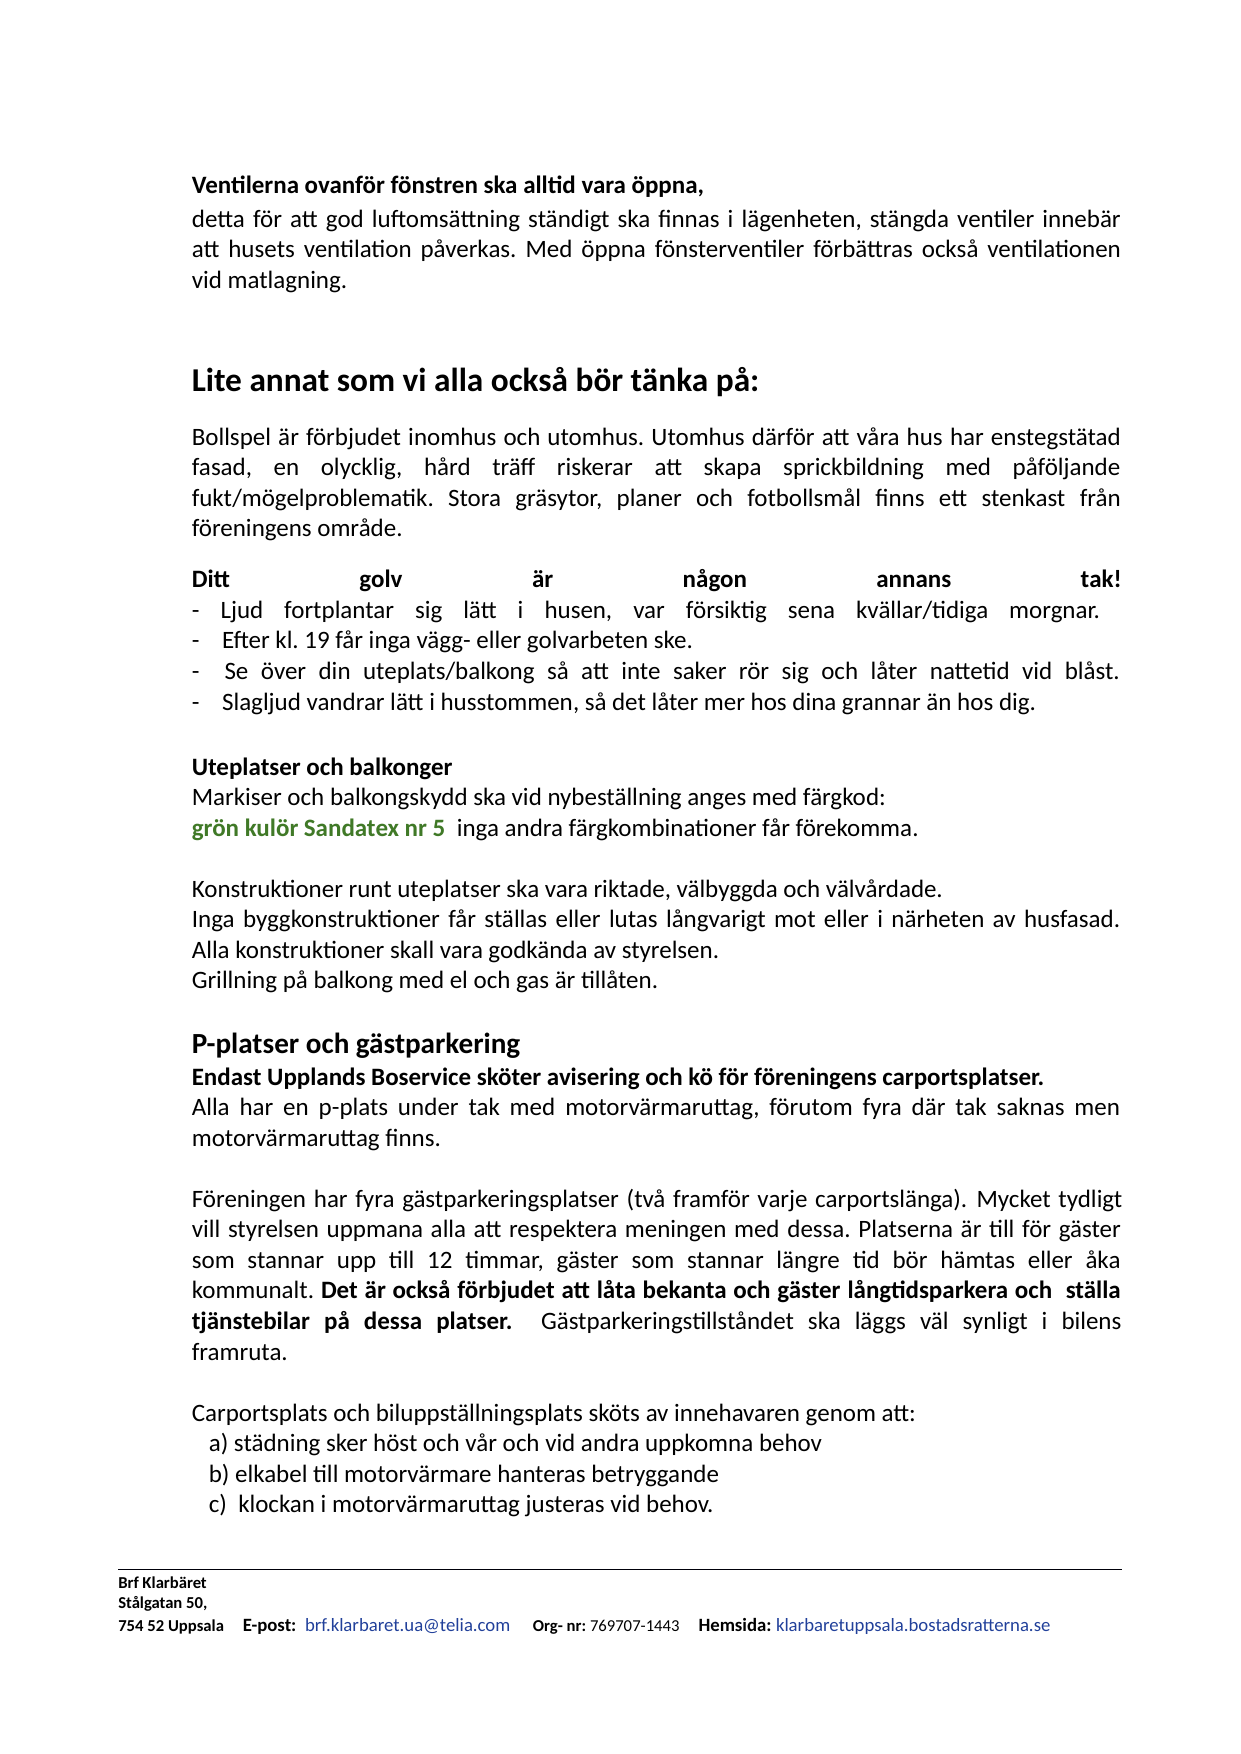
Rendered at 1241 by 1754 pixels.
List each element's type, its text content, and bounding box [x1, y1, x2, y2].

text Ventilerna ovanför fönstren ska alltid vara öppna, [192, 169, 1122, 200]
text Lite annat som vi alla också bör tänka på: [192, 359, 1122, 400]
text grön kulör Sandatex nr 5 inga andra färgkombinationer får förekomma. [192, 812, 1122, 842]
text Bollspel är förbjudet inomhus och utomhus. Utomhus därför att våra hus har enstegstätad fasad, en olycklig, hård träff riskerar att skapa sprickbildning med påföljande fukt/mögelproblematik. Stora gräsytor, planer och fotbollsmål finns ett stenkast från föreningens område. [192, 421, 1122, 543]
text Föreningen har fyra gästparkeringsplatser (två framför varje carportslänga). Mycket tydligt vill styrelsen uppmana alla att respektera meningen med dessa. Platserna är till för gäster som stannar upp till 12 timmar, gäster som stannar längre tid bör hämtas eller åka kommunalt. Det är också förbjudet att låta bekanta och gäster långtidsparkera och ställa tjänstebilar på dessa platser. Gästparkeringstillståndet ska läggs väl synligt i bilens framruta. [192, 1183, 1122, 1366]
text a) städning sker höst och vår och vid andra uppkomna behov [192, 1427, 1122, 1458]
text c) klockan i motorvärmaruttag justeras vid behov. [192, 1488, 1122, 1519]
text Markiser och balkongskydd ska vid nybeställning anges med färgkod: [192, 781, 1122, 812]
text b) elkabel till motorvärmare hanteras betryggande [192, 1458, 1122, 1488]
text Inga byggkonstruktioner får ställas eller lutas långvarigt mot eller i närheten av husfasad. Alla konstruktioner skall vara godkända av styrelsen. [192, 903, 1122, 964]
text Konstruktioner runt uteplatser ska vara riktade, välbyggda och välvårdade. [192, 873, 1122, 903]
text Uteplatser och balkonger [192, 751, 1122, 781]
text Ditt golv är någon annans tak! - Ljud fortplantar sig lätt i husen, var försiktig sena kvällar/tidiga morgnar. - Efter kl. 19 får inga vägg- eller golvarbeten ske. [192, 564, 1122, 655]
text P-platser och gästparkering [192, 1025, 1122, 1061]
text - Se över din uteplats/balkong så att inte saker rör sig och låter nattetid vid blåst. - Slagljud vandrar lätt i husstommen, så det låter mer hos dina grannar än hos dig. [192, 655, 1122, 716]
text Carportsplats och biluppställningsplats sköts av innehavaren genom att: [192, 1397, 1122, 1427]
text Grillning på balkong med el och gas är tillåten. [192, 964, 1122, 995]
text Alla har en p-plats under tak med motorvärmaruttag, förutom fyra där tak saknas men motorvärmaruttag finns. [192, 1091, 1122, 1152]
text detta för att god luftomsättning ständigt ska finnas i lägenheten, stängda ventiler innebär att husets ventilation påverkas. Med öppna fönsterventiler förbättras också ventilationen vid matlagning. [192, 203, 1122, 294]
text Endast Upplands Boservice sköter avisering och kö för föreningens carportsplatser. [192, 1061, 1122, 1091]
